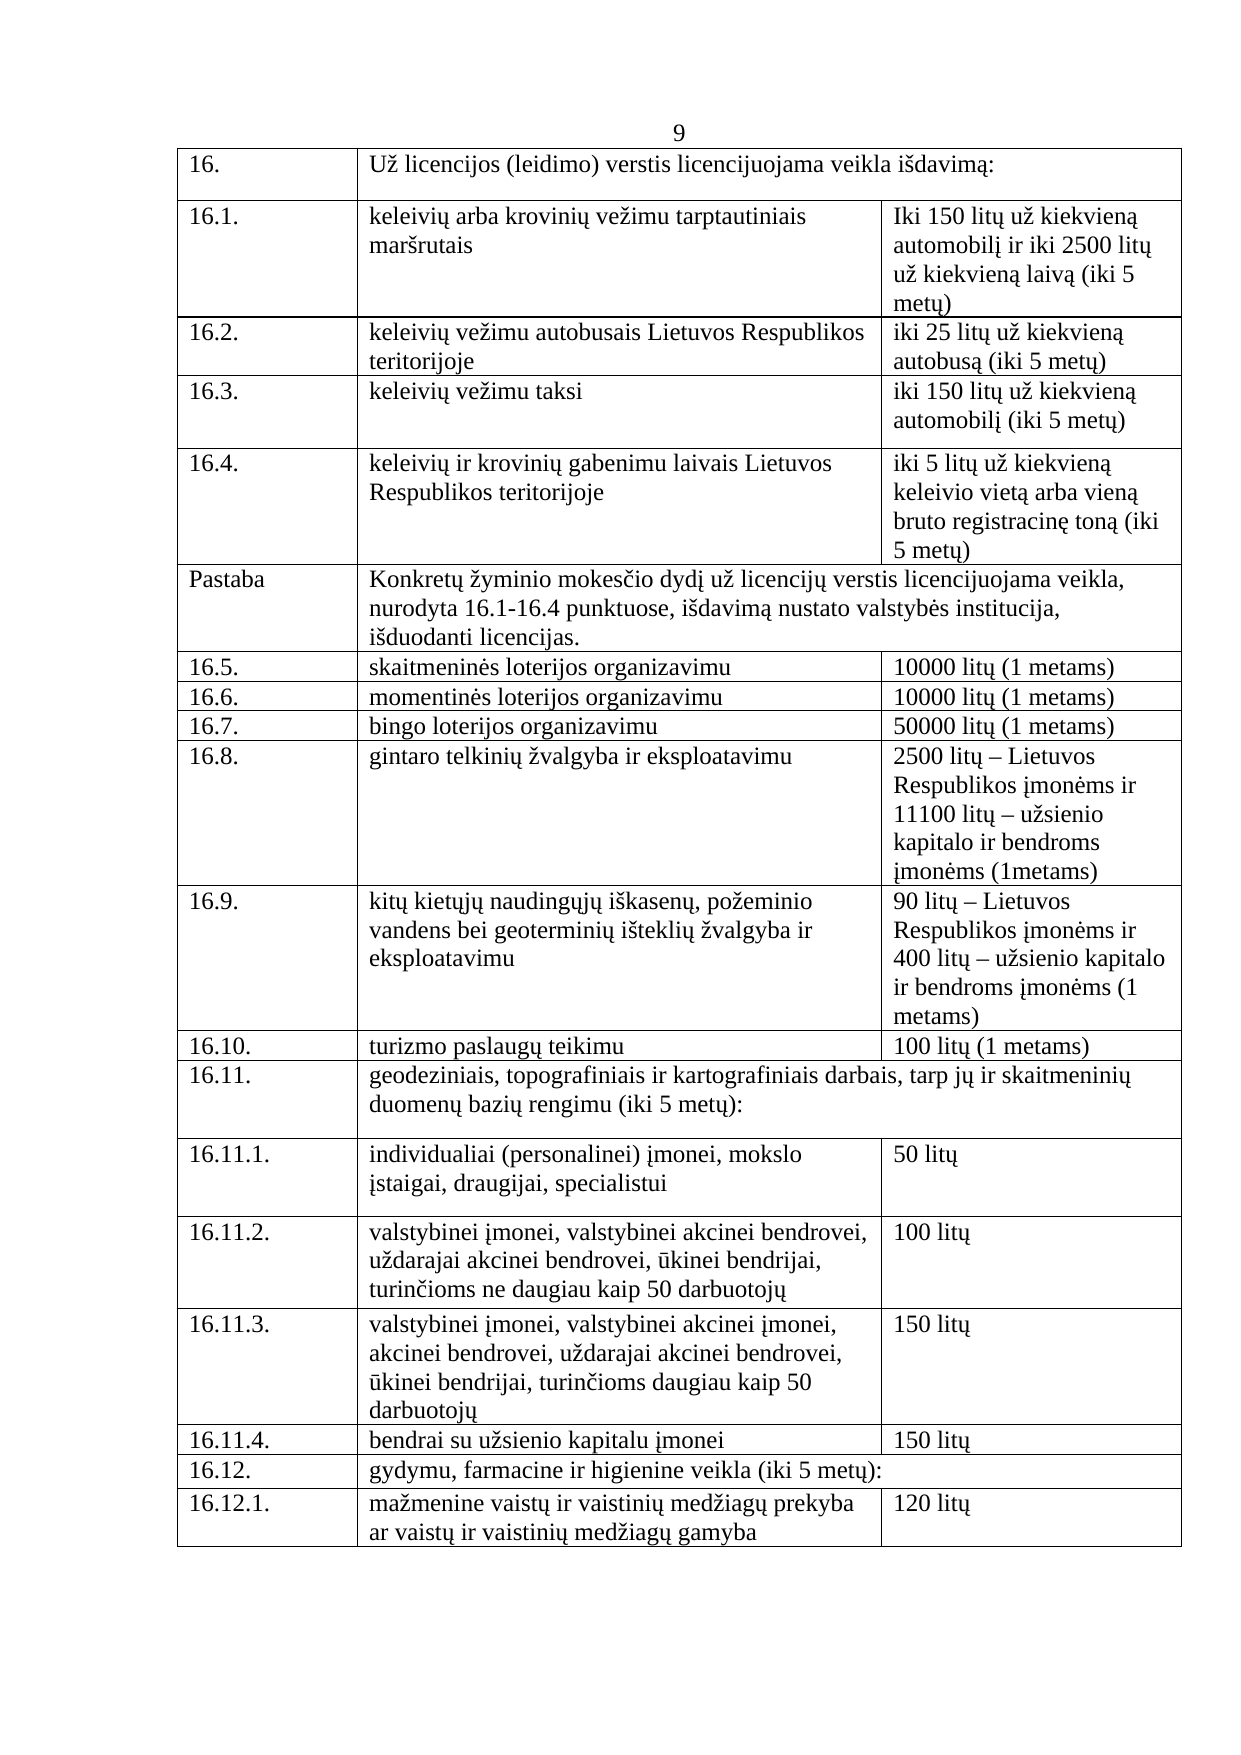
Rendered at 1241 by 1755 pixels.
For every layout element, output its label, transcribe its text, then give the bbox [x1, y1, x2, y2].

table_cell skaitmeninės loterijos organizavimu [358, 652, 881, 681]
table_cell 16.11. [178, 1061, 357, 1138]
table_cell bendrai su užsienio kapitalu įmonei [358, 1425, 881, 1454]
table_cell gintaro telkinių žvalgyba ir eksploatavimu [358, 741, 881, 885]
table_cell 16.11.2. [178, 1217, 357, 1308]
table_cell momentinės loterijos organizavimu [358, 682, 881, 710]
table_cell individualiai (personalinei) įmonei, mokslo įstaigai, draugijai, specialistui [358, 1139, 881, 1216]
table_cell 16.8. [178, 741, 357, 885]
table_cell 16.4. [178, 449, 357, 563]
table_cell 16.7. [178, 711, 357, 740]
table_cell keleivių arba krovinių vežimu tarptautiniais maršrutais [358, 201, 881, 316]
table_cell iki 150 litų už kiekvieną automobilį (iki 5 metų) [882, 376, 1181, 447]
table_cell 10000 litų (1 metams) [882, 652, 1181, 681]
table_cell 16.10. [178, 1031, 357, 1059]
table_cell iki 25 litų už kiekvieną autobusą (iki 5 metų) [882, 318, 1181, 375]
table_cell Pastaba [178, 565, 357, 651]
table_cell 16.12. [178, 1455, 357, 1487]
table_cell valstybinei įmonei, valstybinei akcinei bendrovei, uždarajai akcinei bendrovei, ūkinei bendrijai, turinčioms ne daugiau kaip 50 darbuotojų [358, 1217, 881, 1308]
table_cell 10000 litų (1 metams) [882, 682, 1181, 710]
table_cell 2500 litų – Lietuvos Respublikos įmonėms ir 11100 litų – užsienio kapitalo ir bendroms įmonėms (1metams) [882, 741, 1181, 885]
table_cell 16.6. [178, 682, 357, 710]
table_cell 16.11.3. [178, 1309, 357, 1424]
table_cell iki 5 litų už kiekvieną keleivio vietą arba vieną bruto registracinę toną (iki 5 metų) [882, 449, 1181, 563]
table_cell bingo loterijos organizavimu [358, 711, 881, 740]
table_cell 90 litų – Lietuvos Respublikos įmonėms ir 400 litų – užsienio kapitalo ir bendroms įmonėms (1 metams) [882, 886, 1181, 1030]
table_cell 16.12.1. [178, 1489, 357, 1546]
table_cell Už licencijos (leidimo) verstis licencijuojama veikla išdavimą: [358, 149, 1181, 200]
table_cell 150 litų [882, 1425, 1181, 1454]
table_cell 120 litų [882, 1489, 1181, 1546]
table_cell 100 litų (1 metams) [882, 1031, 1181, 1059]
table_cell Iki 150 litų už kiekvieną automobilį ir iki 2500 litų už kiekvieną laivą (iki 5 metų) [882, 201, 1181, 316]
table_cell 16.11.4. [178, 1425, 357, 1454]
table_cell 50000 litų (1 metams) [882, 711, 1181, 740]
table_cell 16.3. [178, 376, 357, 447]
table_cell gydymu, farmacine ir higienine veikla (iki 5 metų): [358, 1455, 1181, 1487]
table_cell 16. [178, 149, 357, 200]
table_cell keleivių vežimu taksi [358, 376, 881, 447]
table_cell 100 litų [882, 1217, 1181, 1308]
table_cell 16.2. [178, 318, 357, 375]
table_cell Konkretų žyminio mokesčio dydį už licencijų verstis licencijuojama veikla, nurodyta 16.1-16.4 punktuose, išdavimą nustato valstybės institucija, išduodanti licencijas. [358, 565, 1181, 651]
table_cell turizmo paslaugų teikimu [358, 1031, 881, 1059]
table_cell mažmenine vaistų ir vaistinių medžiagų prekyba ar vaistų ir vaistinių medžiagų gamyba [358, 1489, 881, 1546]
table_cell 16.11.1. [178, 1139, 357, 1216]
table_cell geodeziniais, topografiniais ir kartografiniais darbais, tarp jų ir skaitmeninių duomenų bazių rengimu (iki 5 metų): [358, 1061, 1181, 1138]
table_cell kitų kietųjų naudingųjų iškasenų, požeminio vandens bei geoterminių išteklių žvalgyba ir eksploatavimu [358, 886, 881, 1030]
table_cell 150 litų [882, 1309, 1181, 1424]
table_cell keleivių ir krovinių gabenimu laivais Lietuvos Respublikos teritorijoje [358, 449, 881, 563]
table_cell 16.9. [178, 886, 357, 1030]
table_cell valstybinei įmonei, valstybinei akcinei įmonei, akcinei bendrovei, uždarajai akcinei bendrovei, ūkinei bendrijai, turinčioms daugiau kaip 50 darbuotojų [358, 1309, 881, 1424]
table_cell 50 litų [882, 1139, 1181, 1216]
table_cell 16.5. [178, 652, 357, 681]
table_cell keleivių vežimu autobusais Lietuvos Respublikos teritorijoje [358, 318, 881, 375]
table_cell 16.1. [178, 201, 357, 316]
